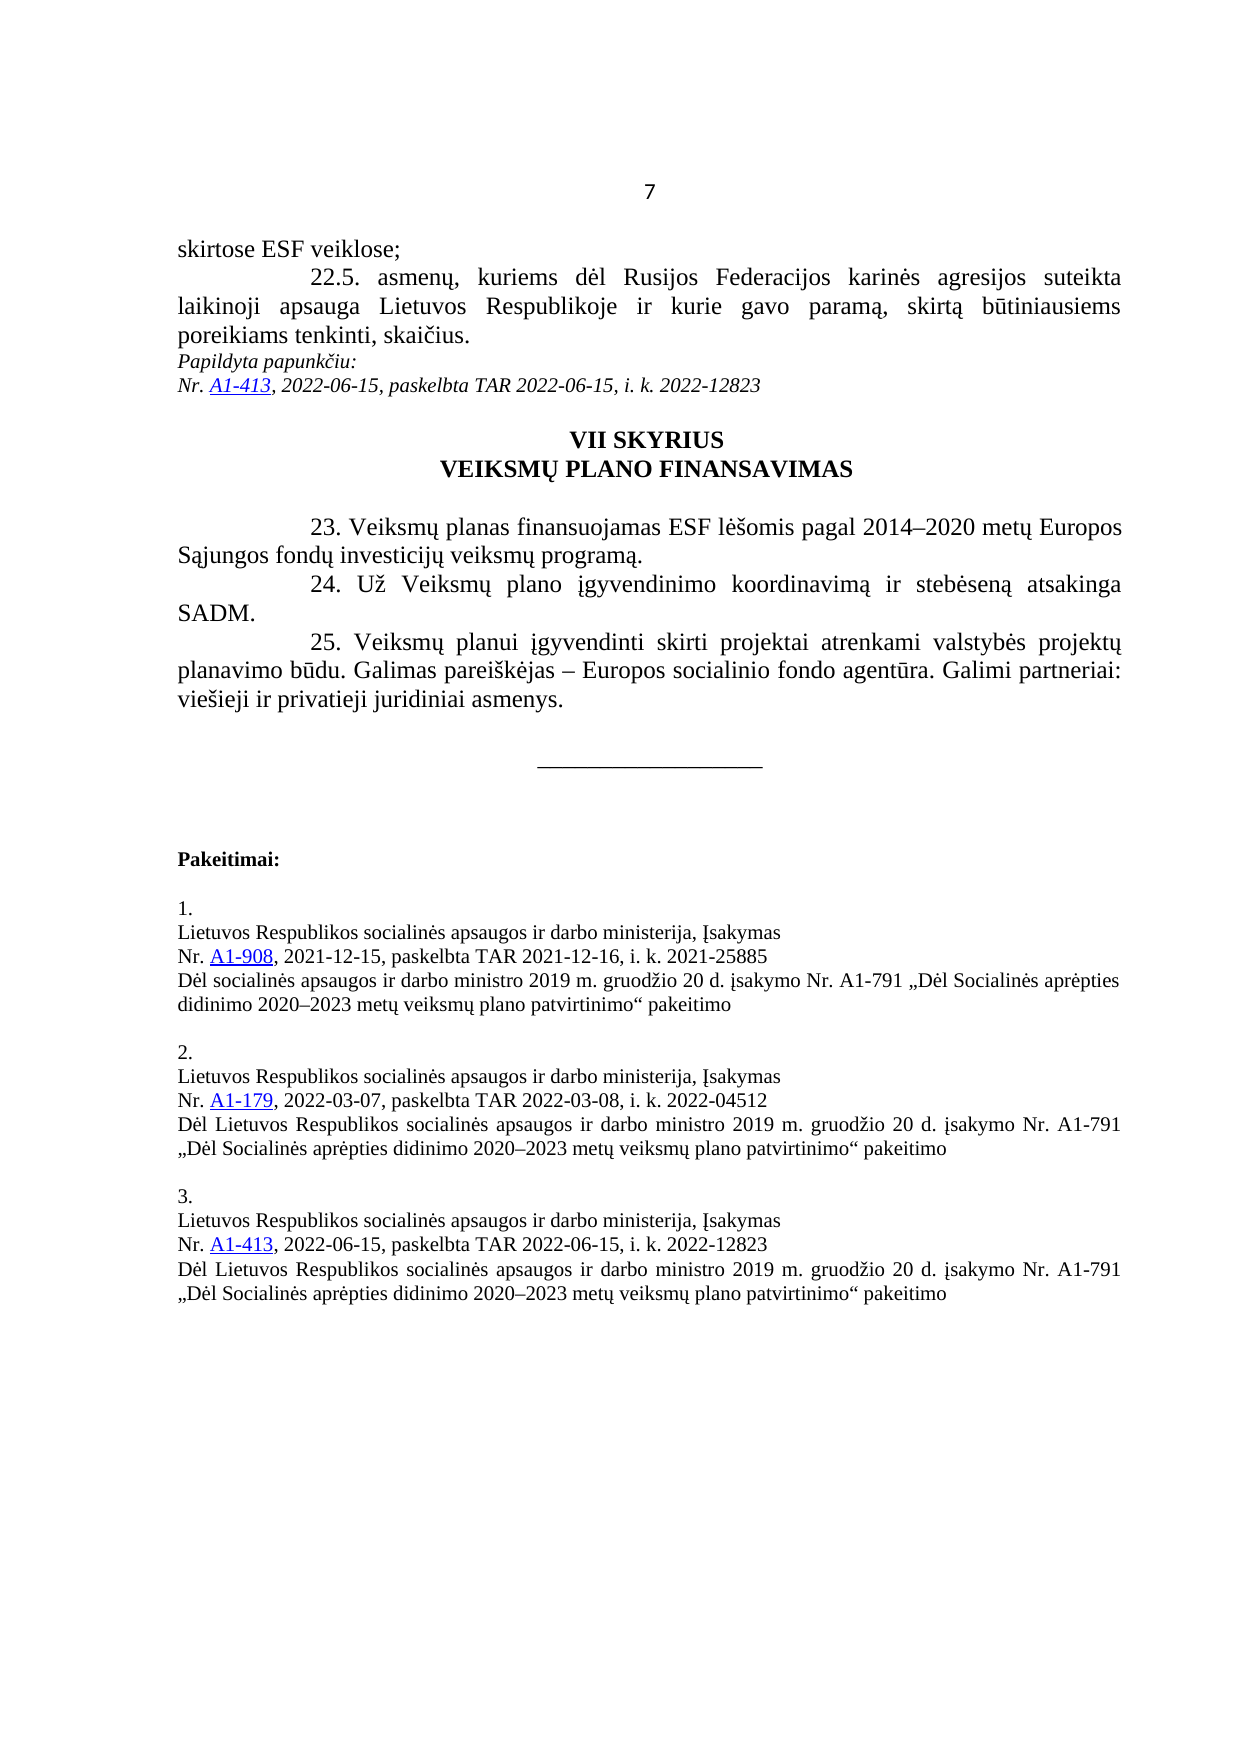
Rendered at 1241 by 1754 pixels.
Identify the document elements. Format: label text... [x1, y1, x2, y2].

text Nr. A1-179, 2022-03-07, paskelbta TAR 2022-03-08, i. k. 2022-04512 [177, 1088, 1122, 1112]
text Lietuvos Respublikos socialinės apsaugos ir darbo ministerija, Įsakymas [177, 919, 1122, 944]
text 1. [177, 896, 1122, 919]
text 3. [177, 1184, 1122, 1208]
text Lietuvos Respublikos socialinės apsaugos ir darbo ministerija, Įsakymas [177, 1208, 1122, 1232]
text Papildyta papunkčiu: [177, 349, 1122, 373]
text VII SKYRIUS [177, 426, 1122, 454]
text Nr. A1-413, 2022-06-15, paskelbta TAR 2022-06-15, i. k. 2022-12823 [177, 373, 1122, 397]
text 24. Už Veiksmų plano įgyvendinimo koordinavimą ir stebėseną atsakinga SADM. [177, 569, 1122, 627]
text Nr. A1-908, 2021-12-15, paskelbta TAR 2021-12-16, i. k. 2021-25885 [177, 944, 1122, 968]
text Nr. A1-413, 2022-06-15, paskelbta TAR 2022-06-15, i. k. 2022-12823 [177, 1232, 1122, 1256]
text Pakeitimai: [177, 847, 1122, 871]
text Lietuvos Respublikos socialinės apsaugos ir darbo ministerija, Įsakymas [177, 1064, 1122, 1088]
text 2. [177, 1040, 1122, 1064]
text __________________ [177, 742, 1122, 771]
text 22.5. asmenų, kuriems dėl Rusijos Federacijos karinės agresijos suteikta laikinoji apsauga Lietuvos Respublikoje ir kurie gavo paramą, skirtą būtiniausiems poreikiams tenkinti, skaičius. [177, 262, 1122, 349]
text skirtose ESF veiklose; [177, 234, 1122, 262]
text Dėl Lietuvos Respublikos socialinės apsaugos ir darbo ministro 2019 m. gruodžio 20 d. įsakymo Nr. A1-791 „Dėl Socialinės aprėpties didinimo 2020–2023 metų veiksmų plano patvirtinimo“ pakeitimo [177, 1112, 1122, 1160]
text Dėl Lietuvos Respublikos socialinės apsaugos ir darbo ministro 2019 m. gruodžio 20 d. įsakymo Nr. A1-791 „Dėl Socialinės aprėpties didinimo 2020–2023 metų veiksmų plano patvirtinimo“ pakeitimo [177, 1256, 1122, 1304]
text 25. Veiksmų planui įgyvendinti skirti projektai atrenkami valstybės projektų planavimo būdu. Galimas pareiškėjas – Europos socialinio fondo agentūra. Galimi partneriai: viešieji ir privatieji juridiniai asmenys. [177, 627, 1122, 713]
text 23. Veiksmų planas finansuojamas ESF lėšomis pagal 2014–2020 metų Europos Sąjungos fondų investicijų veiksmų programą. [177, 512, 1122, 569]
text Dėl socialinės apsaugos ir darbo ministro 2019 m. gruodžio 20 d. įsakymo Nr. A1-791 „Dėl Socialinės aprėpties didinimo 2020–2023 metų veiksmų plano patvirtinimo“ pakeitimo [177, 968, 1122, 1016]
text VEIKSMŲ PLANO FINANSAVIMAS [177, 454, 1122, 483]
